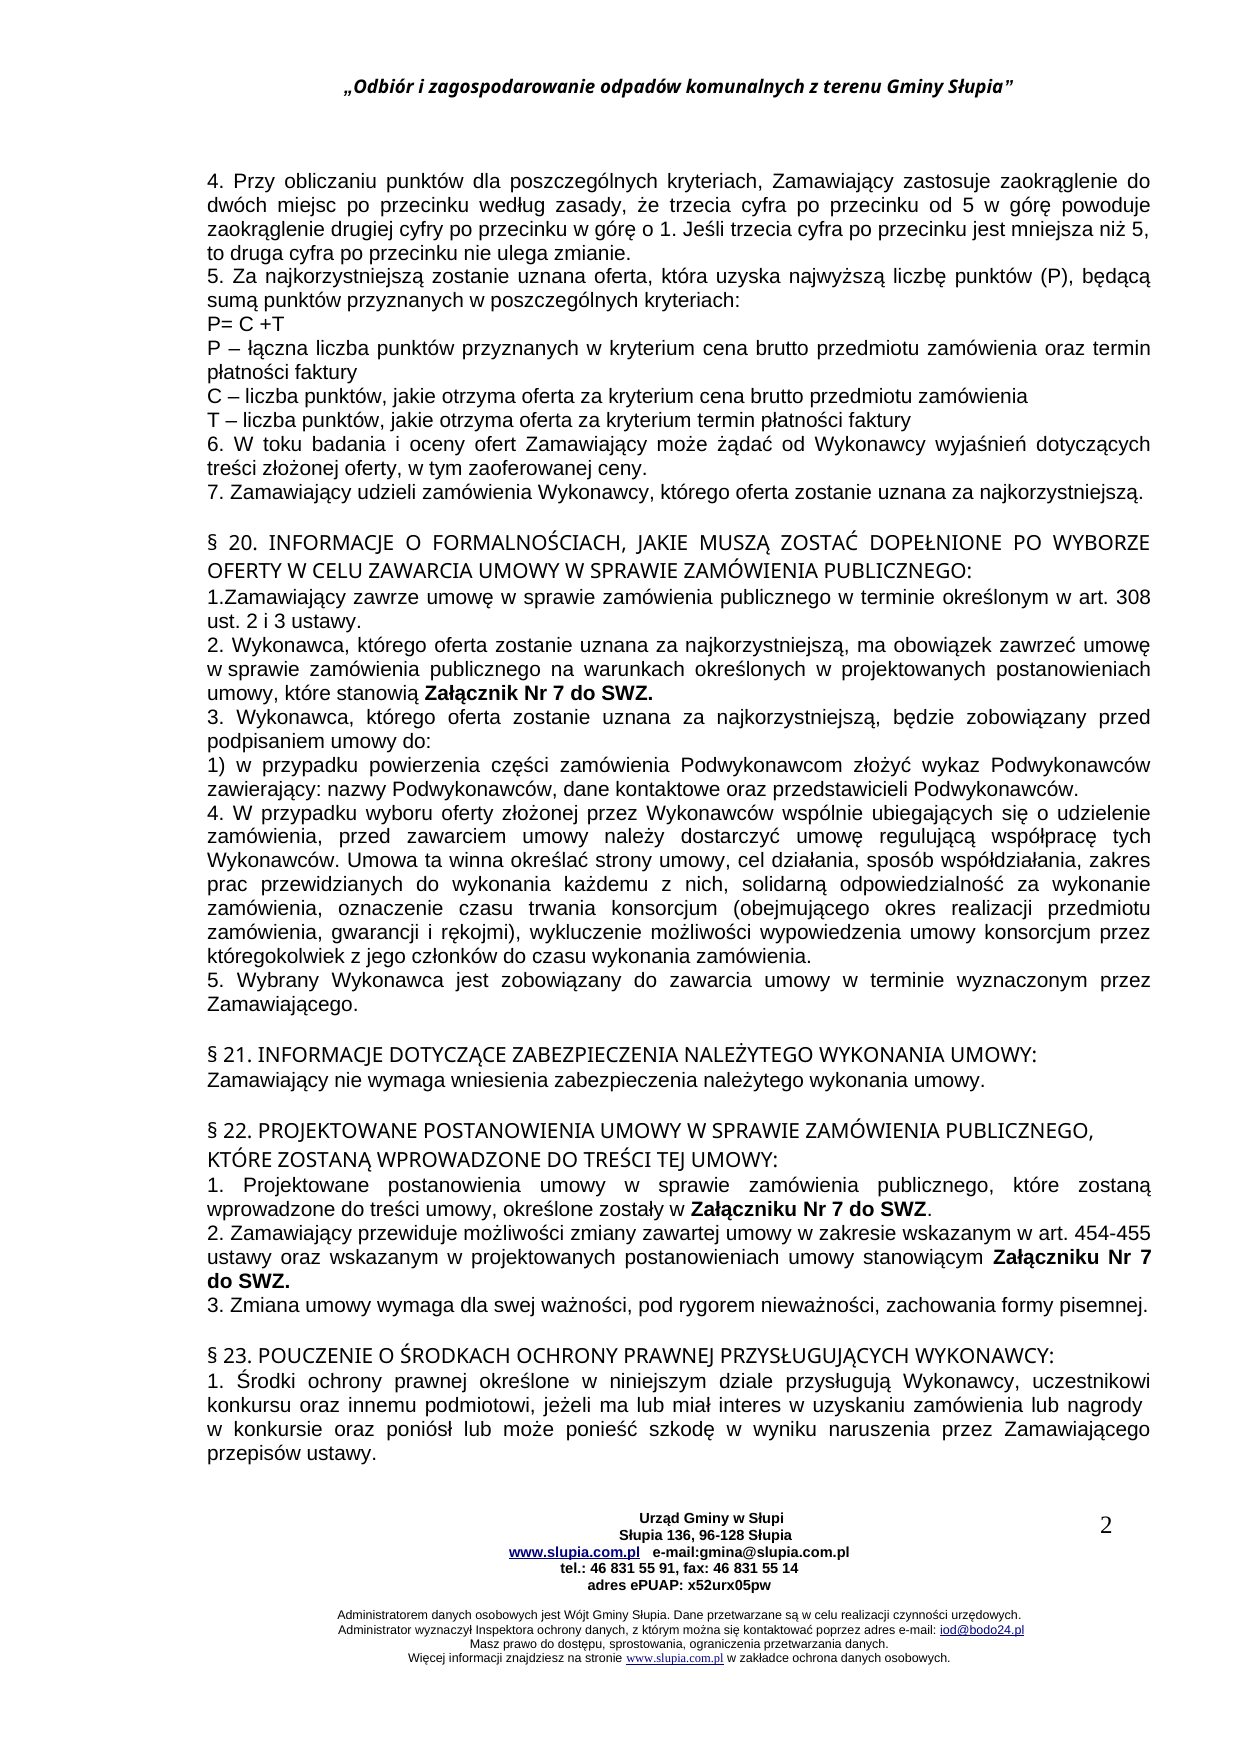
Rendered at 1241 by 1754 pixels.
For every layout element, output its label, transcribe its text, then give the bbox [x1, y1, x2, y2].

text T – liczba punktów, jakie otrzyma oferta za kryterium termin płatności faktury [207, 408, 1152, 432]
text 1.Zamawiający zawrze umowę w sprawie zamówienia publicznego w terminie określonym w art. 308 ust. 2 i 3 ustawy. [207, 585, 1152, 633]
text Zamawiający nie wymaga wniesienia zabezpieczenia należytego wykonania umowy. [207, 1068, 1152, 1092]
text § 21. INFORMACJE DOTYCZĄCE ZABEZPIECZENIA NALEŻYTEGO WYKONANIA UMOWY: [207, 1040, 1152, 1068]
text § 20. INFORMACJE O FORMALNOŚCIACH, JAKIE MUSZĄ ZOSTAĆ DOPEŁNIONE PO WYBORZE OFERTY W CELU ZAWARCIA UMOWY W SPRAWIE ZAMÓWIENIA PUBLICZNEGO: [207, 528, 1152, 585]
text 1. Projektowane postanowienia umowy w sprawie zamówienia publicznego, które zostaną wprowadzone do treści umowy, określone zostały w Załączniku Nr 7 do SWZ. [207, 1173, 1152, 1221]
text 3. Zmiana umowy wymaga dla swej ważności, pod rygorem nieważności, zachowania formy pisemnej. [207, 1293, 1152, 1317]
text 6. W toku badania i oceny ofert Zamawiający może żądać od Wykonawcy wyjaśnień dotyczących treści złożonej oferty, w tym zaoferowanej ceny. [207, 432, 1152, 480]
text P – łączna liczba punktów przyznanych w kryterium cena brutto przedmiotu zamówienia oraz termin płatności faktury [207, 336, 1152, 384]
text 7. Zamawiający udzieli zamówienia Wykonawcy, którego oferta zostanie uznana za najkorzystniejszą. [207, 480, 1152, 504]
text 2. Wykonawca, którego oferta zostanie uznana za najkorzystniejszą, ma obowiązek zawrzeć umowę w sprawie zamówienia publicznego na warunkach określonych w projektowanych postanowieniach umowy, które stanowią Załącznik Nr 7 do SWZ. [207, 633, 1152, 704]
text 2. Zamawiający przewiduje możliwości zmiany zawartej umowy w zakresie wskazanym w art. 454-455 ustawy oraz wskazanym w projektowanych postanowieniach umowy stanowiącym Załączniku Nr 7 do SWZ. [207, 1221, 1152, 1293]
text 1. Środki ochrony prawnej określone w niniejszym dziale przysługują Wykonawcy, uczestnikowi konkursu oraz innemu podmiotowi, jeżeli ma lub miał interes w uzyskaniu zamówienia lub nagrody w konkursie oraz poniósł lub może ponieść szkodę w wyniku naruszenia przez Zamawiającego przepisów ustawy. [207, 1369, 1152, 1465]
text P= C +T [207, 312, 1152, 336]
text 5. Za najkorzystniejszą zostanie uznana oferta, która uzyska najwyższą liczbę punktów (P), będącą sumą punktów przyznanych w poszczególnych kryteriach: [207, 264, 1152, 312]
text 4. Przy obliczaniu punktów dla poszczególnych kryteriach, Zamawiający zastosuje zaokrąglenie do dwóch miejsc po przecinku według zasady, że trzecia cyfra po przecinku od 5 w górę powoduje zaokrąglenie drugiej cyfry po przecinku w górę o 1. Jeśli trzecia cyfra po przecinku jest mniejsza niż 5, to druga cyfra po przecinku nie ulega zmianie. [207, 168, 1152, 264]
text 3. Wykonawca, którego oferta zostanie uznana za najkorzystniejszą, będzie zobowiązany przed podpisaniem umowy do: [207, 704, 1152, 752]
text 1) w przypadku powierzenia części zamówienia Podwykonawcom złożyć wykaz Podwykonawców zawierający: nazwy Podwykonawców, dane kontaktowe oraz przedstawicieli Podwykonawców. [207, 752, 1152, 800]
text § 22. PROJEKTOWANE POSTANOWIENIA UMOWY W SPRAWIE ZAMÓWIENIA PUBLICZNEGO, KTÓRE ZOSTANĄ WPROWADZONE DO TREŚCI TEJ UMOWY: [207, 1116, 1152, 1173]
text 4. W przypadku wyboru oferty złożonej przez Wykonawców wspólnie ubiegających się o udzielenie zamówienia, przed zawarciem umowy należy dostarczyć umowę regulującą współpracę tych Wykonawców. Umowa ta winna określać strony umowy, cel działania, sposób współdziałania, zakres prac przewidzianych do wykonania każdemu z nich, solidarną odpowiedzialność za wykonanie zamówienia, oznaczenie czasu trwania konsorcjum (obejmującego okres realizacji przedmiotu zamówienia, gwarancji i rękojmi), wykluczenie możliwości wypowiedzenia umowy konsorcjum przez któregokolwiek z jego członków do czasu wykonania zamówienia. [207, 800, 1152, 968]
text C – liczba punktów, jakie otrzyma oferta za kryterium cena brutto przedmiotu zamówienia [207, 384, 1152, 408]
text 5. Wybrany Wykonawca jest zobowiązany do zawarcia umowy w terminie wyznaczonym przez Zamawiającego. [207, 968, 1152, 1016]
text § 23. POUCZENIE O ŚRODKACH OCHRONY PRAWNEJ PRZYSŁUGUJĄCYCH WYKONAWCY: [207, 1341, 1152, 1369]
